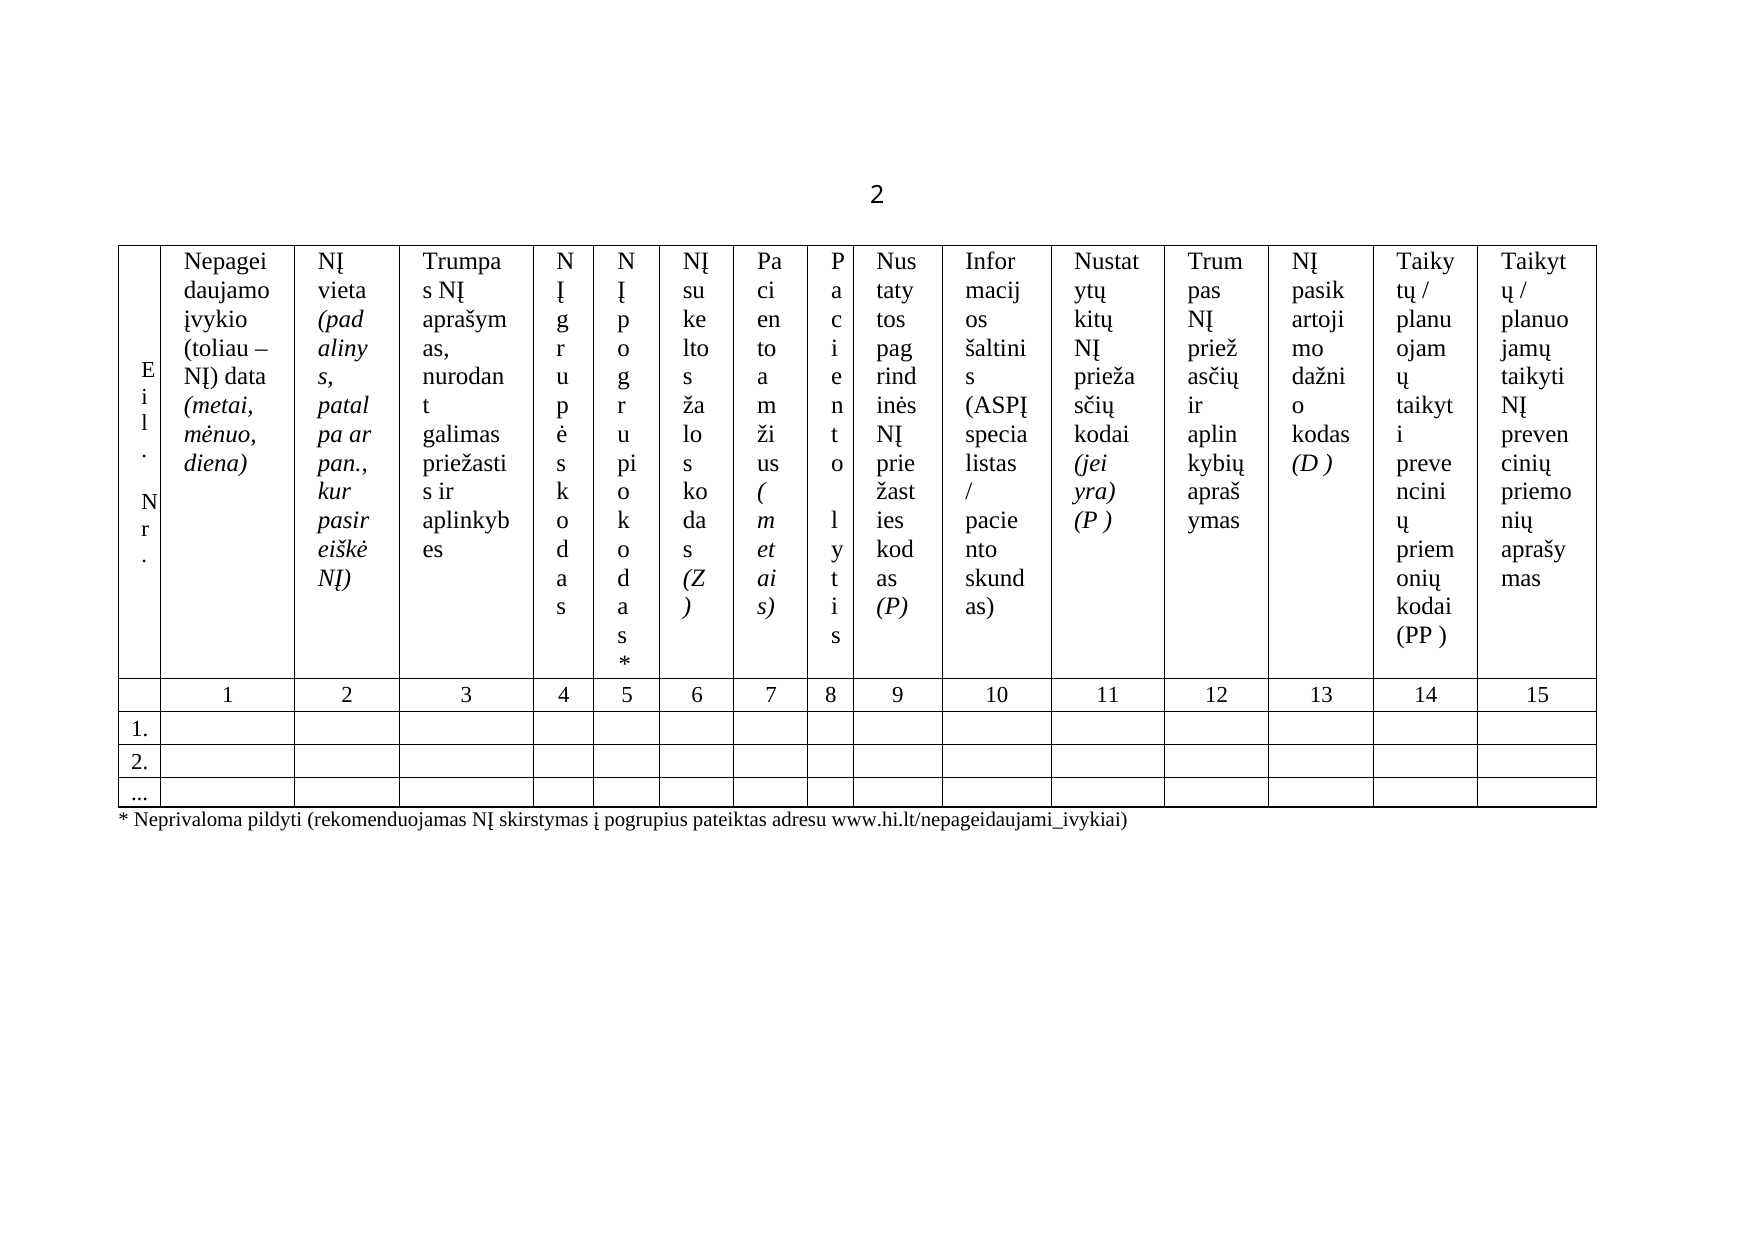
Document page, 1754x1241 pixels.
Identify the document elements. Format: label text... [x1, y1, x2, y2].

table_cell 12 [1165, 679, 1268, 711]
table_cell Nustatytų kitų NĮ priežasčių kodai (jei yra) (P ) [1052, 246, 1164, 678]
table_cell [534, 745, 593, 777]
table_cell [1269, 778, 1373, 806]
table_cell [594, 745, 659, 777]
table_cell 1 [161, 679, 294, 711]
table_cell 15 [1478, 679, 1596, 711]
table_cell [660, 712, 733, 744]
table_cell 10 [943, 679, 1051, 711]
text * Neprivaloma pildyti (rekomenduojamas NĮ skirstymas į pogrupius pateiktas adresu www.hi.lt/nepageidaujami_ivykiai) [118, 808, 1536, 831]
table_cell Paciento amžius (metais) [734, 246, 807, 678]
table_cell [400, 778, 533, 806]
table_cell 5 [594, 679, 659, 711]
table_cell [1597, 711, 1602, 744]
table_cell 1. [119, 712, 160, 744]
table_cell Informacijos šaltinis (ASPĮ specialistas / paciento skundas) [943, 246, 1051, 678]
table_cell [1478, 778, 1596, 806]
table_cell [1597, 245, 1602, 678]
table_cell Taikytų / planuojamų taikyti prevencinių priemonių kodai (PP ) [1374, 246, 1477, 678]
table_cell [1374, 778, 1477, 806]
table_cell 7 [734, 679, 807, 711]
table_cell [660, 745, 733, 777]
table_cell Nepageidaujamo įvykio (toliau – NĮ) data (metai, mėnuo, diena) [161, 246, 294, 678]
table_cell 4 [534, 679, 593, 711]
table_cell Trumpas NĮ aprašymas, nurodant galimas priežastis ir aplinkybes [400, 246, 533, 678]
table_cell Nustatytos pagrindinės NĮ priežasties kodas (P) [854, 246, 942, 678]
table_cell [1374, 745, 1477, 777]
table_cell [1052, 778, 1164, 806]
table_cell [1269, 712, 1373, 744]
table_cell [1165, 745, 1268, 777]
table_cell [1269, 745, 1373, 777]
table_cell 6 [660, 679, 733, 711]
table_cell [1597, 678, 1602, 711]
table_cell [854, 745, 942, 777]
table_cell [161, 712, 294, 744]
table_cell 3 [400, 679, 533, 711]
table_cell NĮ pogrupio kodas* [594, 246, 659, 678]
table_cell 2 [295, 679, 399, 711]
table_cell [119, 679, 160, 711]
table_cell [1597, 777, 1602, 806]
table_cell [295, 745, 399, 777]
table_cell Taikytų / planuojamų taikyti NĮ prevencinių priemonių aprašymas [1478, 246, 1596, 678]
table_cell [534, 778, 593, 806]
table_cell [854, 778, 942, 806]
table_cell [534, 712, 593, 744]
table_cell [295, 712, 399, 744]
table_cell Paciento lytis [808, 246, 853, 678]
table_cell [1052, 712, 1164, 744]
table_cell [295, 778, 399, 806]
table_cell 2. [119, 745, 160, 777]
table_cell Eil. Nr. [119, 246, 160, 678]
table_cell [161, 745, 294, 777]
table_cell Trumpas NĮ priežasčių ir aplinkybių aprašymas [1165, 246, 1268, 678]
table_cell [1374, 712, 1477, 744]
table_cell [808, 778, 853, 806]
table_cell 14 [1374, 679, 1477, 711]
table_cell [1165, 712, 1268, 744]
table_cell [734, 745, 807, 777]
table_cell [594, 712, 659, 744]
table_cell [1478, 745, 1596, 777]
table_cell [808, 712, 853, 744]
table_cell [1052, 745, 1164, 777]
table_cell [808, 745, 853, 777]
table_cell NĮ grupės kodas [534, 246, 593, 678]
table_cell ... [119, 778, 160, 806]
table_cell [734, 712, 807, 744]
table_cell 13 [1269, 679, 1373, 711]
table_cell [1597, 744, 1602, 777]
table_cell [400, 712, 533, 744]
table_cell [161, 778, 294, 806]
table_cell 9 [854, 679, 942, 711]
table_cell NĮ vieta (padalinys, patalpa ar pan., kur pasireiškė NĮ) [295, 246, 399, 678]
table_cell [943, 712, 1051, 744]
table_cell [400, 745, 533, 777]
table_cell [660, 778, 733, 806]
table_cell [854, 712, 942, 744]
table_cell [943, 778, 1051, 806]
table_cell 8 [808, 679, 853, 711]
table_cell 11 [1052, 679, 1164, 711]
table_cell [1478, 712, 1596, 744]
table_cell NĮ sukeltos žalos kodas (Z ) [660, 246, 733, 678]
table_cell [594, 778, 659, 806]
table_cell [734, 778, 807, 806]
table_cell NĮ pasikartojimo dažnio kodas (D ) [1269, 246, 1373, 678]
table_cell [1165, 778, 1268, 806]
table_cell [943, 745, 1051, 777]
